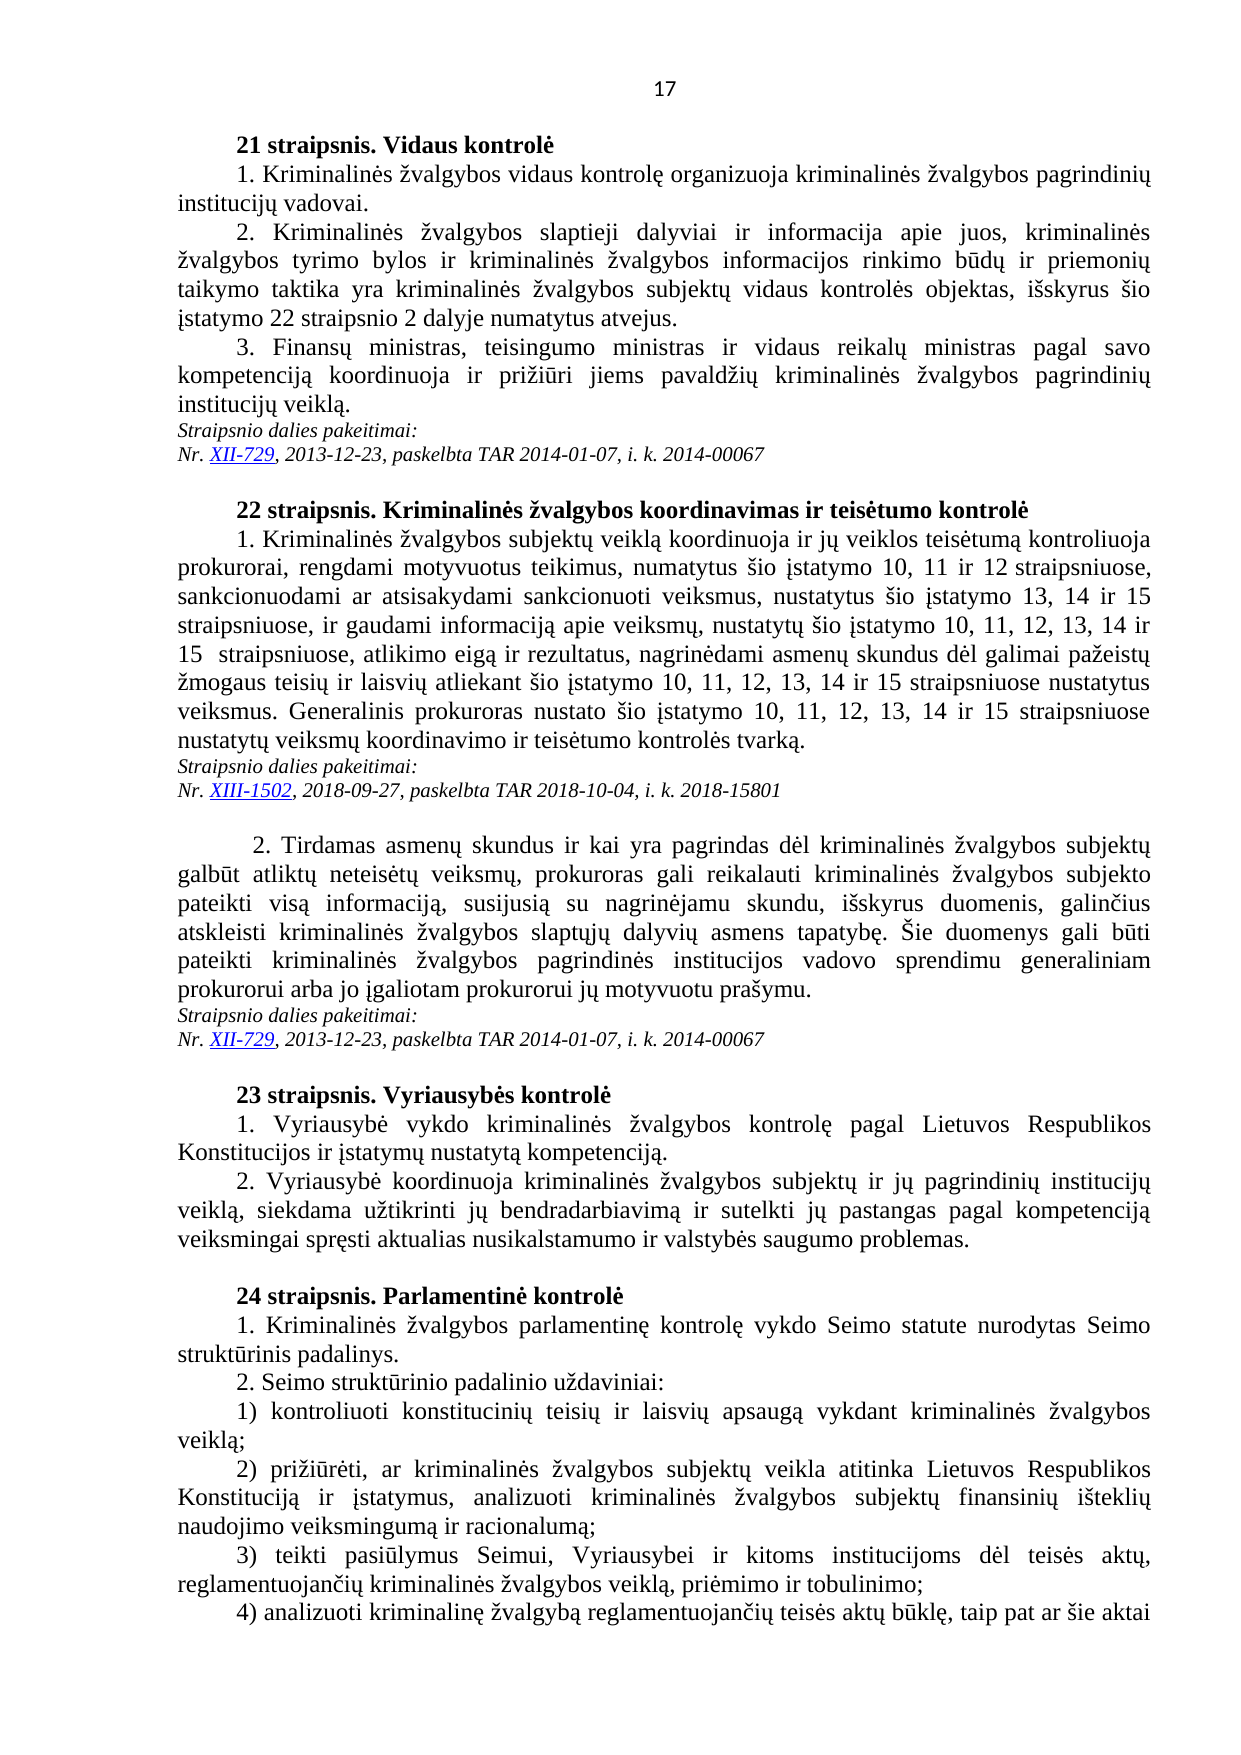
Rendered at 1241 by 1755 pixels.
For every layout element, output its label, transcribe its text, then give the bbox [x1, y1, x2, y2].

text 2. Seimo struktūrinio padalinio uždaviniai: [177, 1367, 1152, 1396]
text 24 straipsnis. Parlamentinė kontrolė [177, 1281, 1152, 1310]
text 3. Finansų ministras, teisingumo ministras ir vidaus reikalų ministras pagal savo kompetenciją koordinuoja ir prižiūri jiems pavaldžių kriminalinės žvalgybos pagrindinių institucijų veiklą. [177, 332, 1152, 418]
text 2. Tirdamas asmenų skundus ir kai yra pagrindas dėl kriminalinės žvalgybos subjektų galbūt atliktų neteisėtų veiksmų, prokuroras gali reikalauti kriminalinės žvalgybos subjekto pateikti visą informaciją, susijusią su nagrinėjamu skundu, išskyrus duomenis, galinčius atskleisti kriminalinės žvalgybos slaptųjų dalyvių asmens tapatybę. Šie duomenys gali būti pateikti kriminalinės žvalgybos pagrindinės institucijos vadovo sprendimu generaliniam prokurorui arba jo įgaliotam prokurorui jų motyvuotu prašymu. [177, 831, 1152, 1003]
text 1) kontroliuoti konstitucinių teisių ir laisvių apsaugą vykdant kriminalinės žvalgybos veiklą; [177, 1396, 1152, 1454]
text 21 straipsnis. Vidaus kontrolė [177, 131, 1152, 159]
text 4) analizuoti kriminalinę žvalgybą reglamentuojančių teisės aktų būklę, taip pat ar šie aktai [177, 1597, 1152, 1626]
text 2. Kriminalinės žvalgybos slaptieji dalyviai ir informacija apie juos, kriminalinės žvalgybos tyrimo bylos ir kriminalinės žvalgybos informacijos rinkimo būdų ir priemonių taikymo taktika yra kriminalinės žvalgybos subjektų vidaus kontrolės objektas, išskyrus šio įstatymo 22 straipsnio 2 dalyje numatytus atvejus. [177, 217, 1152, 332]
text 1. Kriminalinės žvalgybos parlamentinę kontrolę vykdo Seimo statute nurodytas Seimo struktūrinis padalinys. [177, 1310, 1152, 1367]
text 1. Vyriausybė vykdo kriminalinės žvalgybos kontrolę pagal Lietuvos Respublikos Konstitucijos ir įstatymų nustatytą kompetenciją. [177, 1109, 1152, 1166]
text Nr. XIII-1502, 2018-09-27, paskelbta TAR 2018-10-04, i. k. 2018-15801 [177, 778, 1152, 802]
text Straipsnio dalies pakeitimai: [177, 418, 1152, 442]
text Straipsnio dalies pakeitimai: [177, 754, 1152, 778]
text Nr. XII-729, 2013-12-23, paskelbta TAR 2014-01-07, i. k. 2014-00067 [177, 442, 1152, 466]
text Nr. XII-729, 2013-12-23, paskelbta TAR 2014-01-07, i. k. 2014-00067 [177, 1027, 1152, 1051]
text 23 straipsnis. Vyriausybės kontrolė [177, 1080, 1152, 1109]
text 2. Vyriausybė koordinuoja kriminalinės žvalgybos subjektų ir jų pagrindinių institucijų veiklą, siekdama užtikrinti jų bendradarbiavimą ir sutelkti jų pastangas pagal kompetenciją veiksmingai spręsti aktualias nusikalstamumo ir valstybės saugumo problemas. [177, 1166, 1152, 1252]
text 22 straipsnis. Kriminalinės žvalgybos koordinavimas ir teisėtumo kontrolė [177, 495, 1152, 524]
text 2) prižiūrėti, ar kriminalinės žvalgybos subjektų veikla atitinka Lietuvos Respublikos Konstituciją ir įstatymus, analizuoti kriminalinės žvalgybos subjektų finansinių išteklių naudojimo veiksmingumą ir racionalumą; [177, 1454, 1152, 1540]
text Straipsnio dalies pakeitimai: [177, 1003, 1152, 1027]
text 1. Kriminalinės žvalgybos subjektų veiklą koordinuoja ir jų veiklos teisėtumą kontroliuoja prokurorai, rengdami motyvuotus teikimus, numatytus šio įstatymo 10, 11 ir 12 straipsniuose, sankcionuodami ar atsisakydami sankcionuoti veiksmus, nustatytus šio įstatymo 13, 14 ir 15 straipsniuose, ir gaudami informaciją apie veiksmų, nustatytų šio įstatymo 10, 11, 12, 13, 14 ir 15 straipsniuose, atlikimo eigą ir rezultatus, nagrinėdami asmenų skundus dėl galimai pažeistų žmogaus teisių ir laisvių atliekant šio įstatymo 10, 11, 12, 13, 14 ir 15 straipsniuose nustatytus veiksmus. Generalinis prokuroras nustato šio įstatymo 10, 11, 12, 13, 14 ir 15 straipsniuose nustatytų veiksmų koordinavimo ir teisėtumo kontrolės tvarką. [177, 524, 1152, 754]
text 3) teikti pasiūlymus Seimui, Vyriausybei ir kitoms institucijoms dėl teisės aktų, reglamentuojančių kriminalinės žvalgybos veiklą, priėmimo ir tobulinimo; [177, 1540, 1152, 1597]
text 1. Kriminalinės žvalgybos vidaus kontrolę organizuoja kriminalinės žvalgybos pagrindinių institucijų vadovai. [177, 159, 1152, 217]
